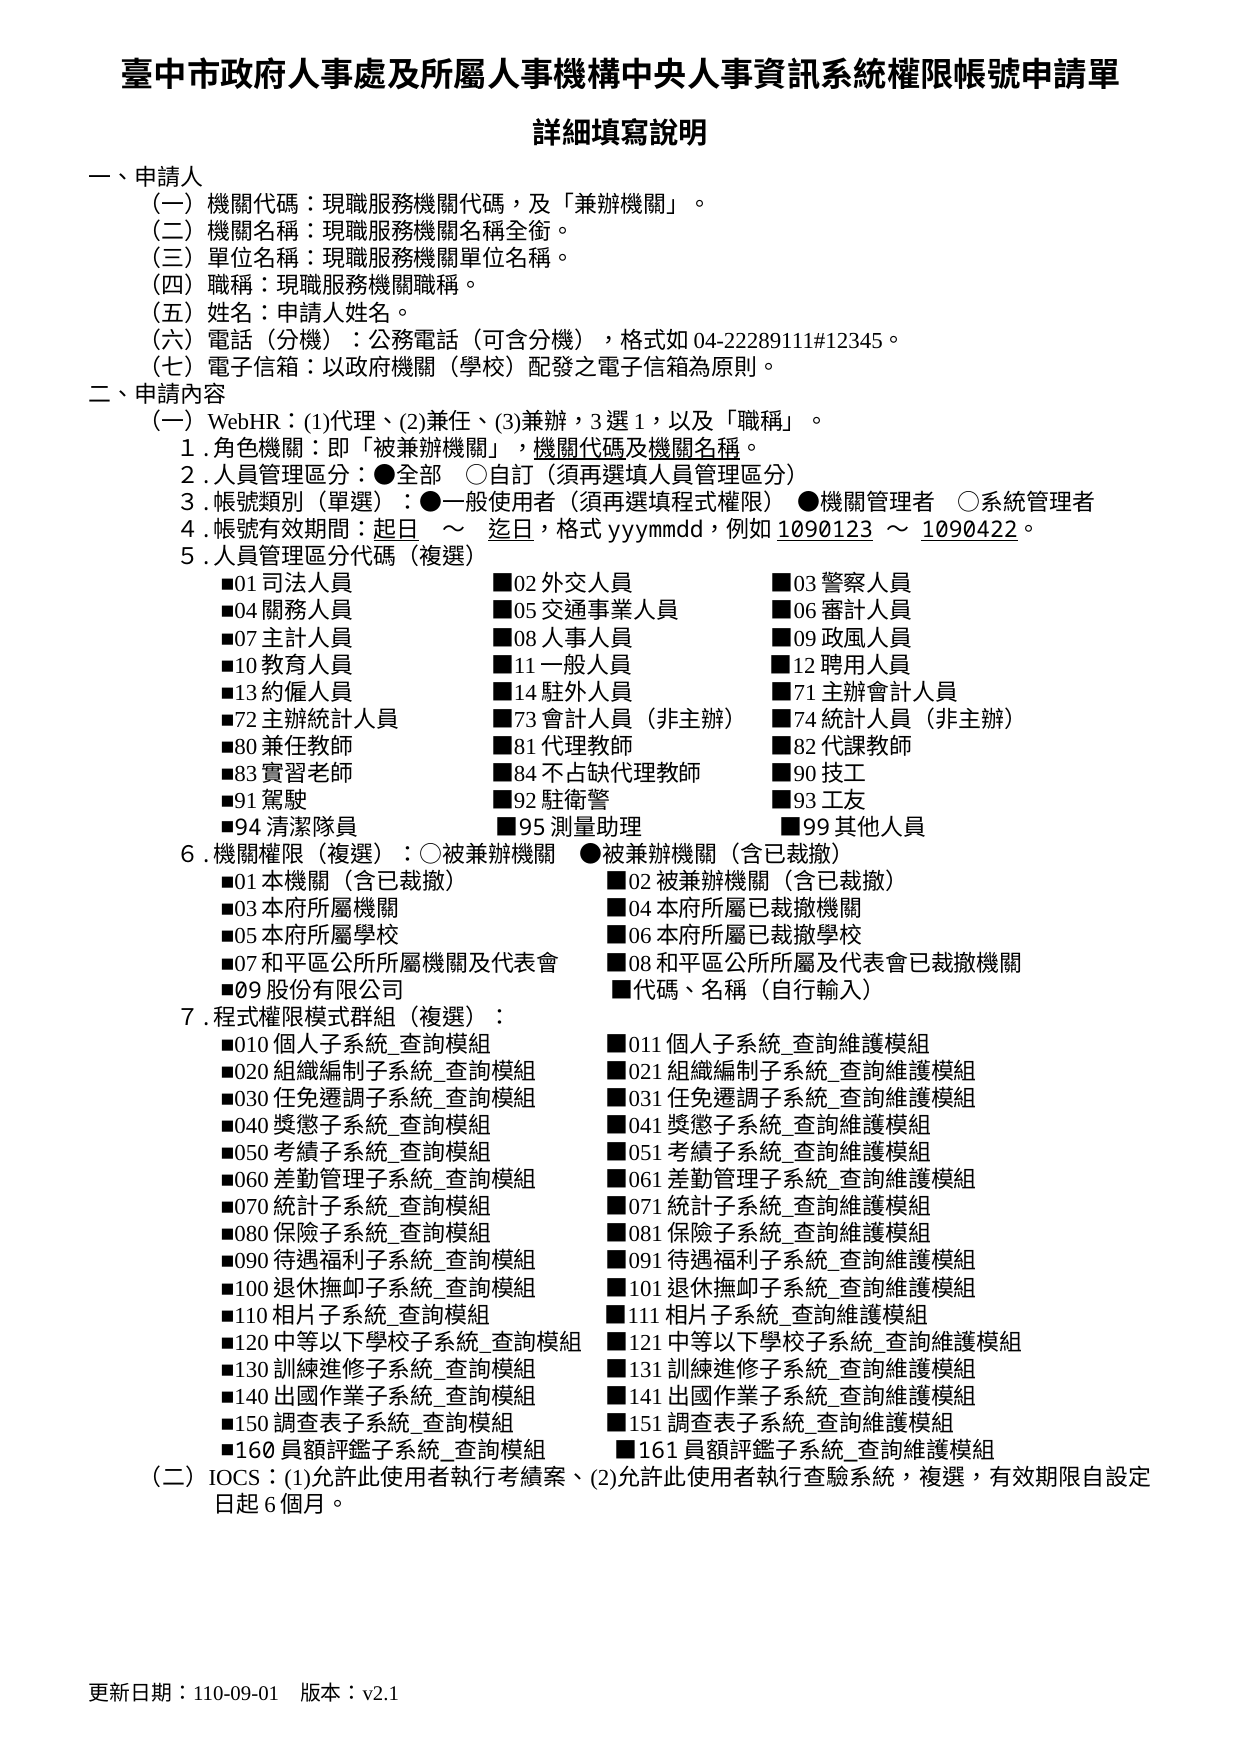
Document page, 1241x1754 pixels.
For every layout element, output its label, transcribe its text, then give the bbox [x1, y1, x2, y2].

text ７.程式權限模式群組（複選）： [176, 1003, 1152, 1031]
text ■01司法人員 ■02外交人員 ■03警察人員 [220, 570, 1152, 597]
text ２.人員管理區分：●全部 ○自訂（須再選填人員管理區分） [176, 462, 1152, 489]
text ■72主辦統計人員 ■73會計人員（非主辦） ■74統計人員（非主辦） [220, 706, 1152, 733]
text ■94清潔隊員 ■95測量助理 ■99其他人員 [220, 814, 1152, 841]
text ■04關務人員 ■05交通事業人員 ■06審計人員 [220, 597, 1152, 624]
text （一）WebHR：(1)代理、(2)兼任、(3)兼辦，3選1，以及「職稱」。 [139, 408, 1152, 435]
text （六）電話（分機）：公務電話（可含分機），格式如04-22289111#12345。 [139, 326, 1152, 353]
text ■060差勤管理子系統_查詢模組 ■061差勤管理子系統_查詢維護模組 [220, 1166, 1152, 1193]
text ■01本機關（含已裁撤） ■02被兼辦機關（含已裁撤） [220, 868, 1152, 895]
text ■13約僱人員 ■14駐外人員 ■71主辦會計人員 [220, 678, 1152, 706]
text ■150調查表子系統_查詢模組 ■151調查表子系統_查詢維護模組 [220, 1410, 1152, 1437]
text ■070統計子系統_查詢模組 ■071統計子系統_查詢維護模組 [220, 1193, 1152, 1220]
text （二）機關名稱：現職服務機關名稱全銜。 [139, 218, 1152, 245]
text ■80兼任教師 ■81代理教師 ■82代課教師 [220, 733, 1152, 760]
text （二）IOCS：(1)允許此使用者執行考績案、(2)允許此使用者執行查驗系統，複選，有效期限自設定日起6個月。 [139, 1464, 1152, 1518]
text ■05本府所屬學校 ■06本府所屬已裁撤學校 [220, 922, 1152, 949]
text ■160員額評鑑子系統_查詢模組 ■161員額評鑑子系統_查詢維護模組 [220, 1437, 1152, 1464]
text ■010個人子系統_查詢模組 ■011個人子系統_查詢維護模組 [220, 1031, 1152, 1058]
text 一、申請人 [89, 164, 1152, 191]
text ４.帳號有效期間：起日 ～ 迄日，格式yyymmdd，例如1090123 ～ 1090422。 [176, 516, 1152, 543]
text ■090待遇福利子系統_查詢模組 ■091待遇福利子系統_查詢維護模組 [220, 1247, 1152, 1274]
text １.角色機關：即「被兼辦機關」，機關代碼及機關名稱。 [176, 435, 1152, 462]
text ■07和平區公所所屬機關及代表會 ■08和平區公所所屬及代表會已裁撤機關 [220, 949, 1152, 976]
text 詳細填寫說明 [89, 110, 1152, 151]
text ６.機關權限（複選）：○被兼辦機關 ●被兼辦機關（含已裁撤） [176, 841, 1152, 868]
text （三）單位名稱：現職服務機關單位名稱。 [139, 245, 1152, 272]
text ■140出國作業子系統_查詢模組 ■141出國作業子系統_查詢維護模組 [220, 1383, 1152, 1410]
text ５.人員管理區分代碼（複選） [176, 543, 1152, 570]
text （一）機關代碼：現職服務機關代碼，及「兼辦機關」。 [139, 191, 1152, 218]
text ■91駕駛 ■92駐衛警 ■93工友 [220, 787, 1152, 814]
text ■09股份有限公司 ■代碼、名稱（自行輸入） [220, 976, 1152, 1003]
text （四）職稱：現職服務機關職稱。 [139, 272, 1152, 299]
text ■050考績子系統_查詢模組 ■051考績子系統_查詢維護模組 [220, 1139, 1152, 1166]
text ■83實習老師 ■84不占缺代理教師 ■90技工 [220, 760, 1152, 787]
text ■040獎懲子系統_查詢模組 ■041獎懲子系統_查詢維護模組 [220, 1112, 1152, 1139]
text ■120中等以下學校子系統_查詢模組 ■121中等以下學校子系統_查詢維護模組 [220, 1328, 1152, 1356]
text （五）姓名：申請人姓名。 [139, 299, 1152, 326]
text （七）電子信箱：以政府機關（學校）配發之電子信箱為原則。 [139, 353, 1152, 381]
text ■03本府所屬機關 ■04本府所屬已裁撤機關 [220, 895, 1152, 922]
text ■030任免遷調子系統_查詢模組 ■031任免遷調子系統_查詢維護模組 [220, 1085, 1152, 1112]
text ■07主計人員 ■08人事人員 ■09政風人員 [220, 624, 1152, 651]
text ３.帳號類別（單選）：●一般使用者（須再選填程式權限） ●機關管理者 ○系統管理者 [176, 489, 1152, 516]
text ■100退休撫卹子系統_查詢模組 ■101退休撫卹子系統_查詢維護模組 [220, 1274, 1152, 1301]
text 二、申請內容 [89, 381, 1152, 408]
text ■020組織編制子系統_查詢模組 ■021組織編制子系統_查詢維護模組 [220, 1058, 1152, 1085]
text ■080保險子系統_查詢模組 ■081保險子系統_查詢維護模組 [220, 1220, 1152, 1247]
text ■130訓練進修子系統_查詢模組 ■131訓練進修子系統_查詢維護模組 [220, 1356, 1152, 1383]
text ■10教育人員 ■11一般人員 ■12聘用人員 [220, 651, 1152, 678]
text ■110相片子系統_查詢模組 ■111相片子系統_查詢維護模組 [220, 1301, 1152, 1328]
